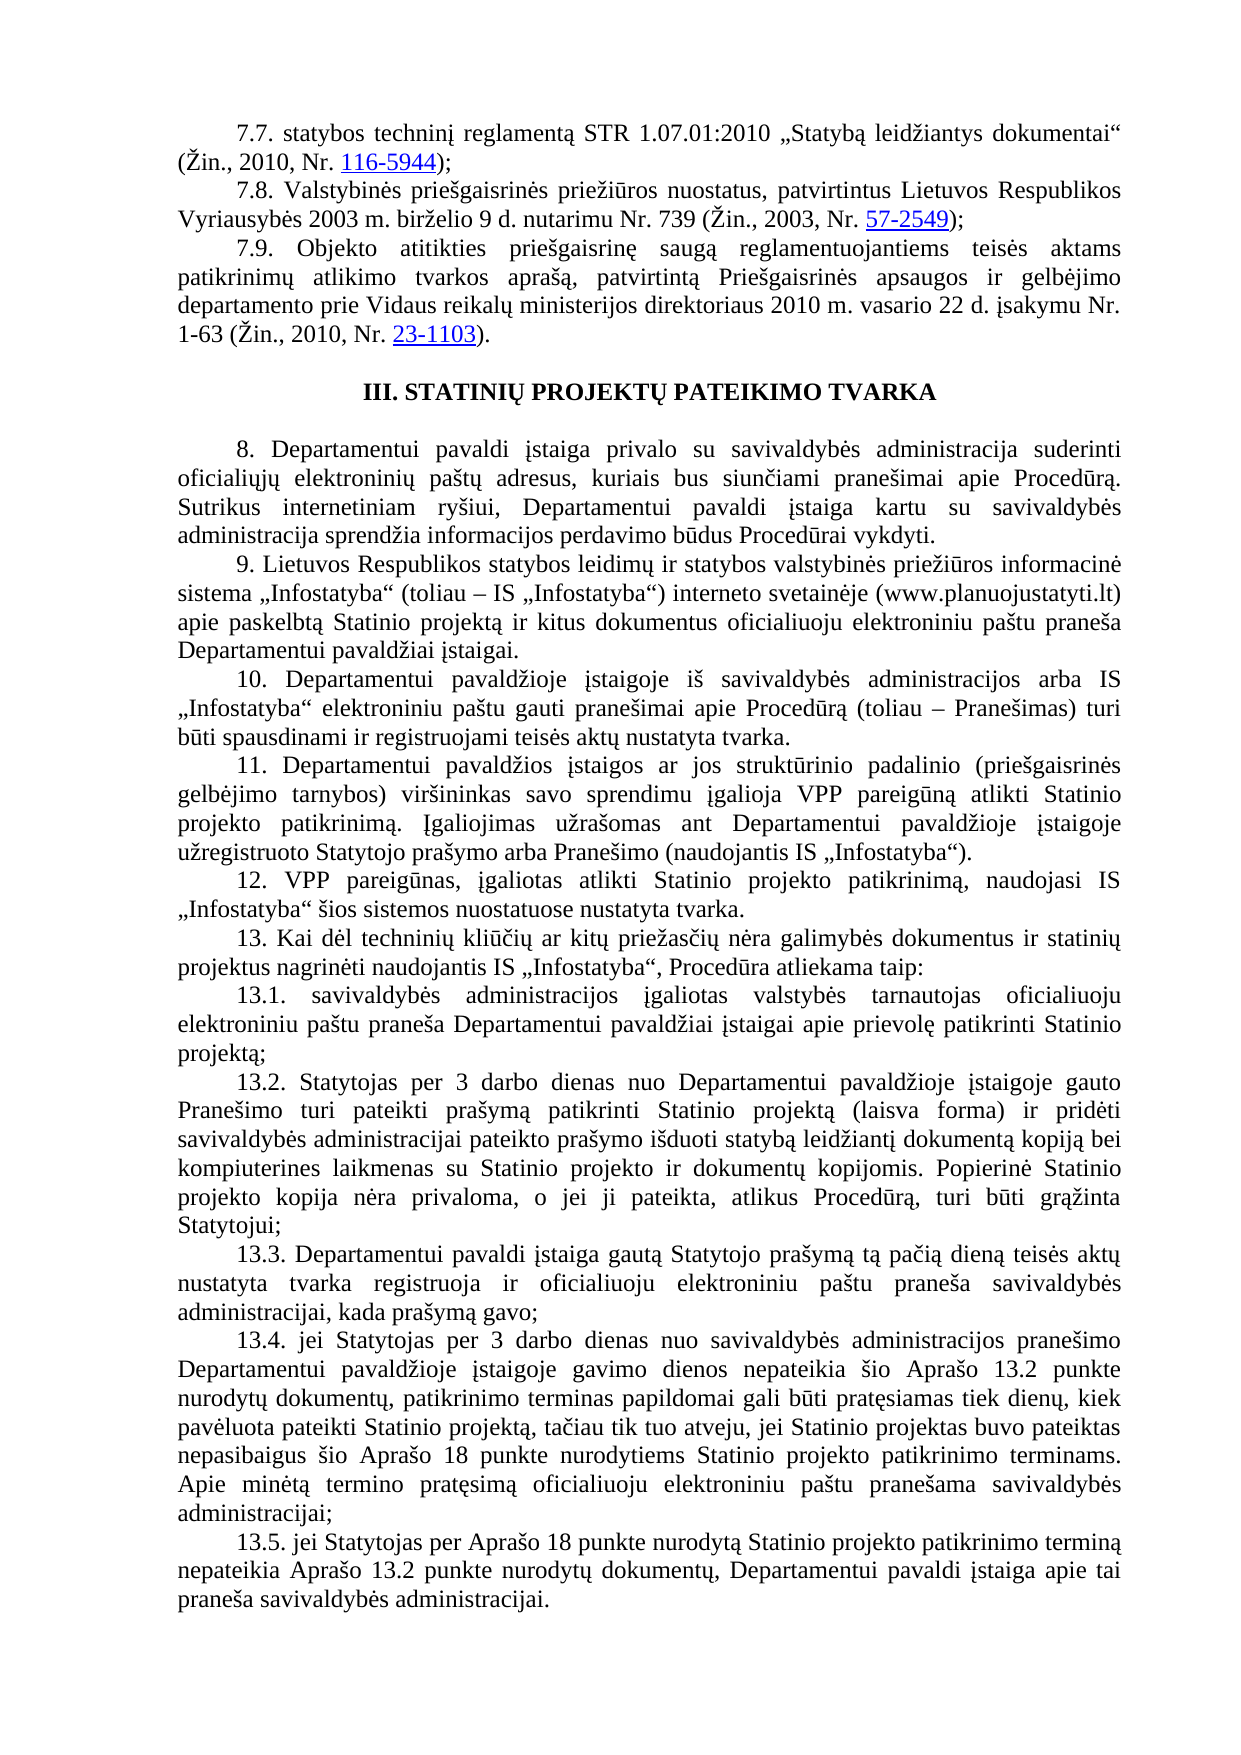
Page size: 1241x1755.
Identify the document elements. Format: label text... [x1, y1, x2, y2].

text 13. Kai dėl techninių kliūčių ar kitų priežasčių nėra galimybės dokumentus ir statinių projektus nagrinėti naudojantis IS „Infostatyba“, Procedūra atliekama taip: [177, 923, 1122, 981]
text 7.8. Valstybinės priešgaisrinės priežiūros nuostatus, patvirtintus Lietuvos Respublikos Vyriausybės 2003 m. birželio 9 d. nutarimu Nr. 739 (Žin., 2003, Nr. 57-2549); [177, 176, 1122, 233]
text 12. VPP pareigūnas, įgaliotas atlikti Statinio projekto patikrinimą, naudojasi IS „Infostatyba“ šios sistemos nuostatuose nustatyta tvarka. [177, 866, 1122, 923]
text 13.1. savivaldybės administracijos įgaliotas valstybės tarnautojas oficialiuoju elektroniniu paštu praneša Departamentui pavaldžiai įstaigai apie prievolę patikrinti Statinio projektą; [177, 981, 1122, 1067]
text 13.2. Statytojas per 3 darbo dienas nuo Departamentui pavaldžioje įstaigoje gauto Pranešimo turi pateikti prašymą patikrinti Statinio projektą (laisva forma) ir pridėti savivaldybės administracijai pateikto prašymo išduoti statybą leidžiantį dokumentą kopiją bei kompiuterines laikmenas su Statinio projekto ir dokumentų kopijomis. Popierinė Statinio projekto kopija nėra privaloma, o jei ji pateikta, atlikus Procedūrą, turi būti grąžinta Statytojui; [177, 1067, 1122, 1239]
text 13.5. jei Statytojas per Aprašo 18 punkte nurodytą Statinio projekto patikrinimo terminą nepateikia Aprašo 13.2 punkte nurodytų dokumentų, Departamentui pavaldi įstaiga apie tai praneša savivaldybės administracijai. [177, 1527, 1122, 1613]
text 10. Departamentui pavaldžioje įstaigoje iš savivaldybės administracijos arba IS „Infostatyba“ elektroniniu paštu gauti pranešimai apie Procedūrą (toliau – Pranešimas) turi būti spausdinami ir registruojami teisės aktų nustatyta tvarka. [177, 664, 1122, 751]
text 7.9. Objekto atitikties priešgaisrinę saugą reglamentuojantiems teisės aktams patikrinimų atlikimo tvarkos aprašą, patvirtintą Priešgaisrinės apsaugos ir gelbėjimo departamento prie Vidaus reikalų ministerijos direktoriaus 2010 m. vasario 22 d. įsakymu Nr. 1-63 (Žin., 2010, Nr. 23-1103). [177, 233, 1122, 348]
text 8. Departamentui pavaldi įstaiga privalo su savivaldybės administracija suderinti oficialiųjų elektroninių paštų adresus, kuriais bus siunčiami pranešimai apie Procedūrą. Sutrikus internetiniam ryšiui, Departamentui pavaldi įstaiga kartu su savivaldybės administracija sprendžia informacijos perdavimo būdus Procedūrai vykdyti. [177, 434, 1122, 549]
text 7.7. statybos techninį reglamentą STR 1.07.01:2010 „Statybą leidžiantys dokumentai“ (Žin., 2010, Nr. 116-5944); [177, 118, 1122, 176]
text 9. Lietuvos Respublikos statybos leidimų ir statybos valstybinės priežiūros informacinė sistema „Infostatyba“ (toliau – IS „Infostatyba“) interneto svetainėje (www.planuojustatyti.lt) apie paskelbtą Statinio projektą ir kitus dokumentus oficialiuoju elektroniniu paštu praneša Departamentui pavaldžiai įstaigai. [177, 549, 1122, 664]
text 13.3. Departamentui pavaldi įstaiga gautą Statytojo prašymą tą pačią dieną teisės aktų nustatyta tvarka registruoja ir oficialiuoju elektroniniu paštu praneša savivaldybės administracijai, kada prašymą gavo; [177, 1239, 1122, 1326]
text III. STATINIŲ PROJEKTŲ PATEIKIMO TVARKA [177, 377, 1122, 406]
text 11. Departamentui pavaldžios įstaigos ar jos struktūrinio padalinio (priešgaisrinės gelbėjimo tarnybos) viršininkas savo sprendimu įgalioja VPP pareigūną atlikti Statinio projekto patikrinimą. Įgaliojimas užrašomas ant Departamentui pavaldžioje įstaigoje užregistruoto Statytojo prašymo arba Pranešimo (naudojantis IS „Infostatyba“). [177, 751, 1122, 866]
text 13.4. jei Statytojas per 3 darbo dienas nuo savivaldybės administracijos pranešimo Departamentui pavaldžioje įstaigoje gavimo dienos nepateikia šio Aprašo 13.2 punkte nurodytų dokumentų, patikrinimo terminas papildomai gali būti pratęsiamas tiek dienų, kiek pavėluota pateikti Statinio projektą, tačiau tik tuo atveju, jei Statinio projektas buvo pateiktas nepasibaigus šio Aprašo 18 punkte nurodytiems Statinio projekto patikrinimo terminams. Apie minėtą termino pratęsimą oficialiuoju elektroniniu paštu pranešama savivaldybės administracijai; [177, 1326, 1122, 1527]
